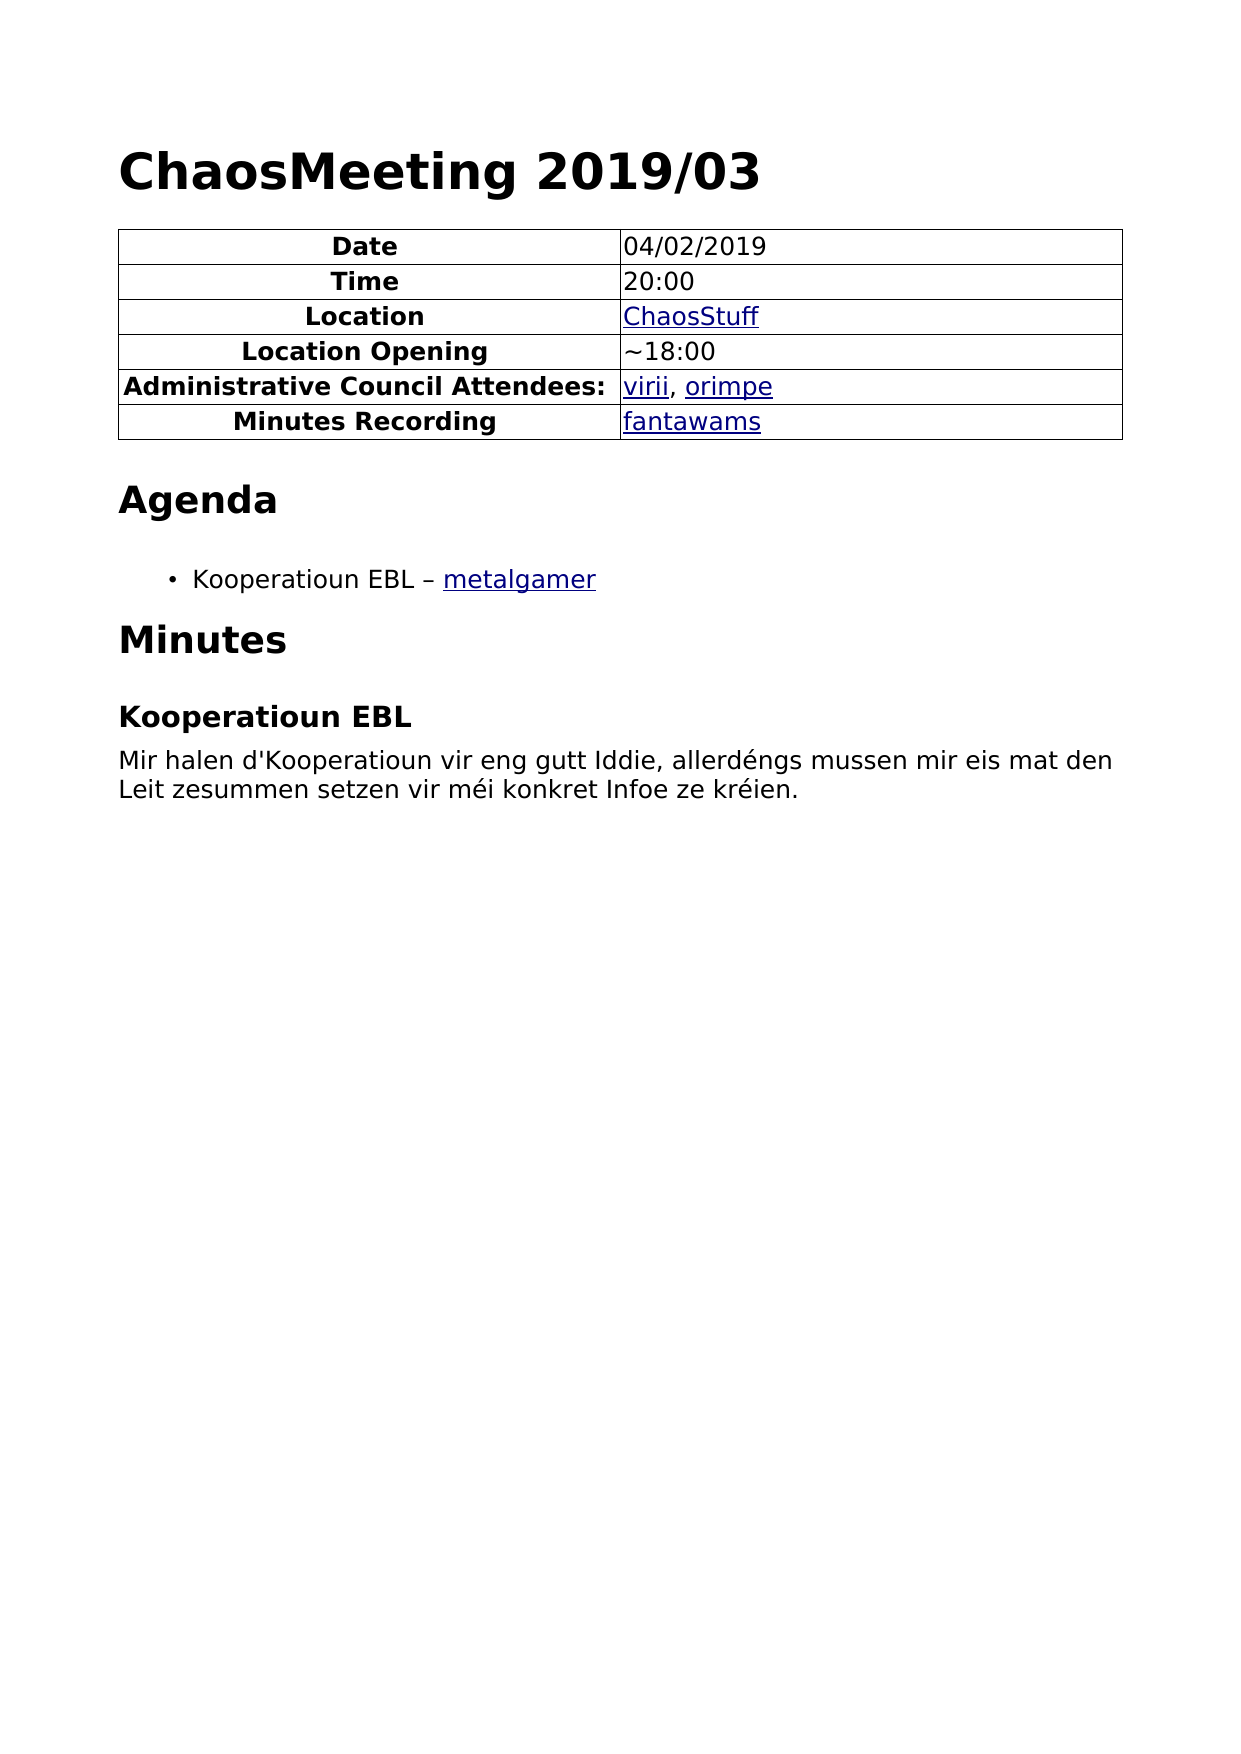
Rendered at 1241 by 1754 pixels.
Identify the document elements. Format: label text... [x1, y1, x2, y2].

subtitle Kooperatioun EBL [118, 700, 1122, 734]
table_cell Administrative Council Attendees: [119, 370, 620, 404]
list Kooperatioun EBL – metalgamer [177, 565, 1122, 594]
table_cell Time [119, 265, 620, 299]
table_header Date [119, 230, 620, 264]
table_cell Location Opening [119, 335, 620, 369]
subtitle ChaosMeeting 2019/03 [118, 143, 1122, 201]
subtitle Agenda [118, 479, 1122, 523]
table_cell virii, orimpe [621, 370, 1122, 404]
table_header 04/02/2019 [621, 230, 1122, 264]
text Mir halen d'Kooperatioun vir eng gutt Iddie, allerdéngs mussen mir eis mat den Leit zesummen setzen vir méi konkret Infoe ze kréien. [118, 747, 1122, 805]
table_cell fantawams [621, 405, 1122, 439]
subtitle Minutes [118, 619, 1122, 663]
table_cell ChaosStuff [621, 300, 1122, 334]
table_cell ~18:00 [621, 335, 1122, 369]
table_cell 20:00 [621, 265, 1122, 299]
table_cell Minutes Recording [119, 405, 620, 439]
table_cell Location [119, 300, 620, 334]
